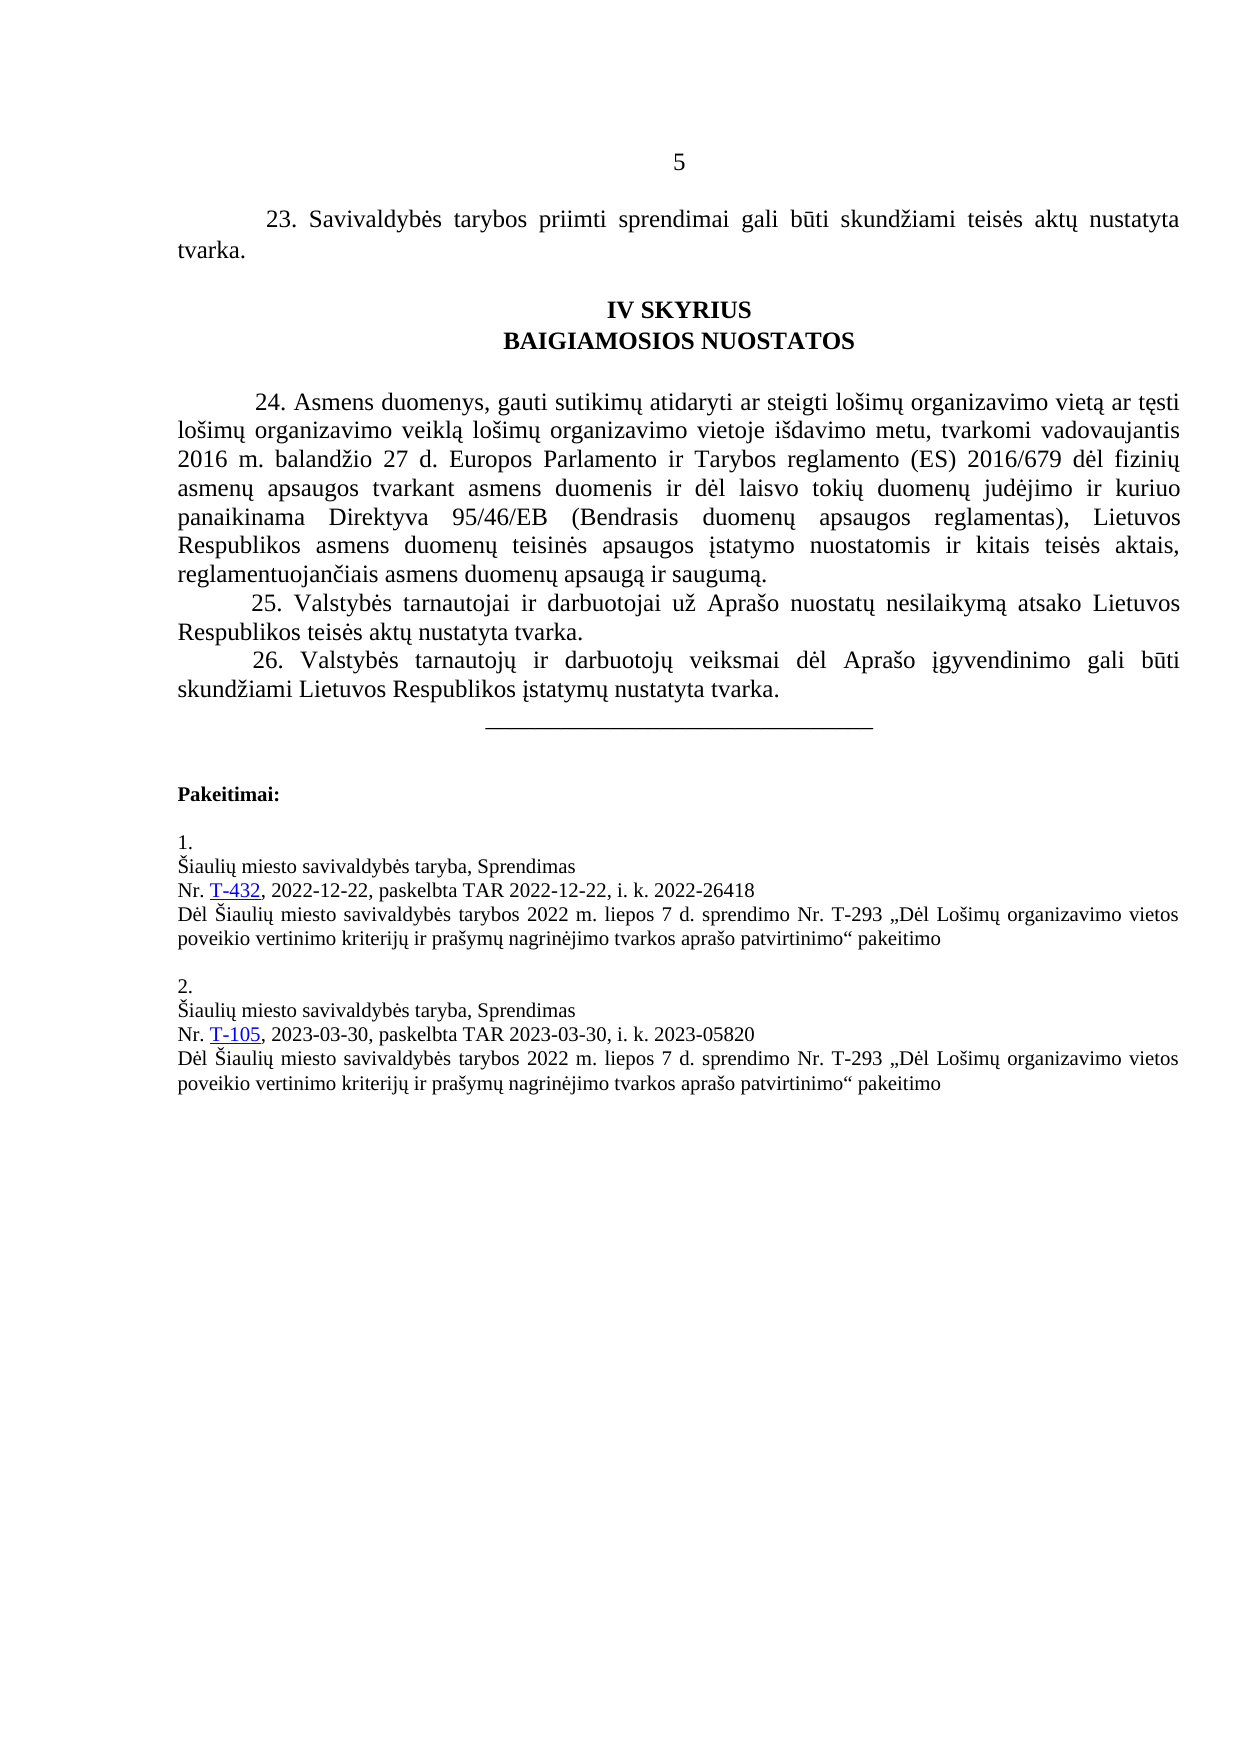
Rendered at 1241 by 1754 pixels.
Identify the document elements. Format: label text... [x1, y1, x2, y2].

text BAIGIAMOSIOS NUOSTATOS [177, 326, 1181, 355]
text Nr. T-432, 2022-12-22, paskelbta TAR 2022-12-22, i. k. 2022-26418 [177, 878, 1181, 902]
text 26. Valstybės tarnautojų ir darbuotojų veiksmai dėl Aprašo įgyvendinimo gali būti skundžiami Lietuvos Respublikos įstatymų nustatyta tvarka. [177, 646, 1181, 703]
text 23. Savivaldybės tarybos priimti sprendimai gali būti skundžiami teisės aktų nustatyta tvarka. [177, 204, 1181, 263]
text IV SKYRIUS [177, 296, 1181, 324]
text Dėl Šiaulių miesto savivaldybės tarybos 2022 m. liepos 7 d. sprendimo Nr. T-293 „Dėl Lošimų organizavimo vietos poveikio vertinimo kriterijų ir prašymų nagrinėjimo tvarkos aprašo patvirtinimo“ pakeitimo [177, 902, 1181, 950]
text Nr. T-105, 2023-03-30, paskelbta TAR 2023-03-30, i. k. 2023-05820 [177, 1022, 1181, 1046]
text 2. [177, 974, 1181, 998]
text 1. [177, 830, 1181, 854]
text _______________________________ [177, 703, 1181, 732]
text 24. Asmens duomenys, gauti sutikimų atidaryti ar steigti lošimų organizavimo vietą ar tęsti lošimų organizavimo veiklą lošimų organizavimo vietoje išdavimo metu, tvarkomi vadovaujantis 2016 m. balandžio 27 d. Europos Parlamento ir Tarybos reglamento (ES) 2016/679 dėl fizinių asmenų apsaugos tvarkant asmens duomenis ir dėl laisvo tokių duomenų judėjimo ir kuriuo panaikinama Direktyva 95/46/EB (Bendrasis duomenų apsaugos reglamentas), Lietuvos Respublikos asmens duomenų teisinės apsaugos įstatymo nuostatomis ir kitais teisės aktais, reglamentuojančiais asmens duomenų apsaugą ir saugumą. [177, 387, 1181, 588]
text 25. Valstybės tarnautojai ir darbuotojai už Aprašo nuostatų nesilaikymą atsako Lietuvos Respublikos teisės aktų nustatyta tvarka. [177, 588, 1181, 646]
text Šiaulių miesto savivaldybės taryba, Sprendimas [177, 998, 1181, 1022]
text Dėl Šiaulių miesto savivaldybės tarybos 2022 m. liepos 7 d. sprendimo Nr. T-293 „Dėl Lošimų organizavimo vietos poveikio vertinimo kriterijų ir prašymų nagrinėjimo tvarkos aprašo patvirtinimo“ pakeitimo [177, 1046, 1181, 1094]
text Šiaulių miesto savivaldybės taryba, Sprendimas [177, 854, 1181, 878]
text Pakeitimai: [177, 782, 1181, 806]
